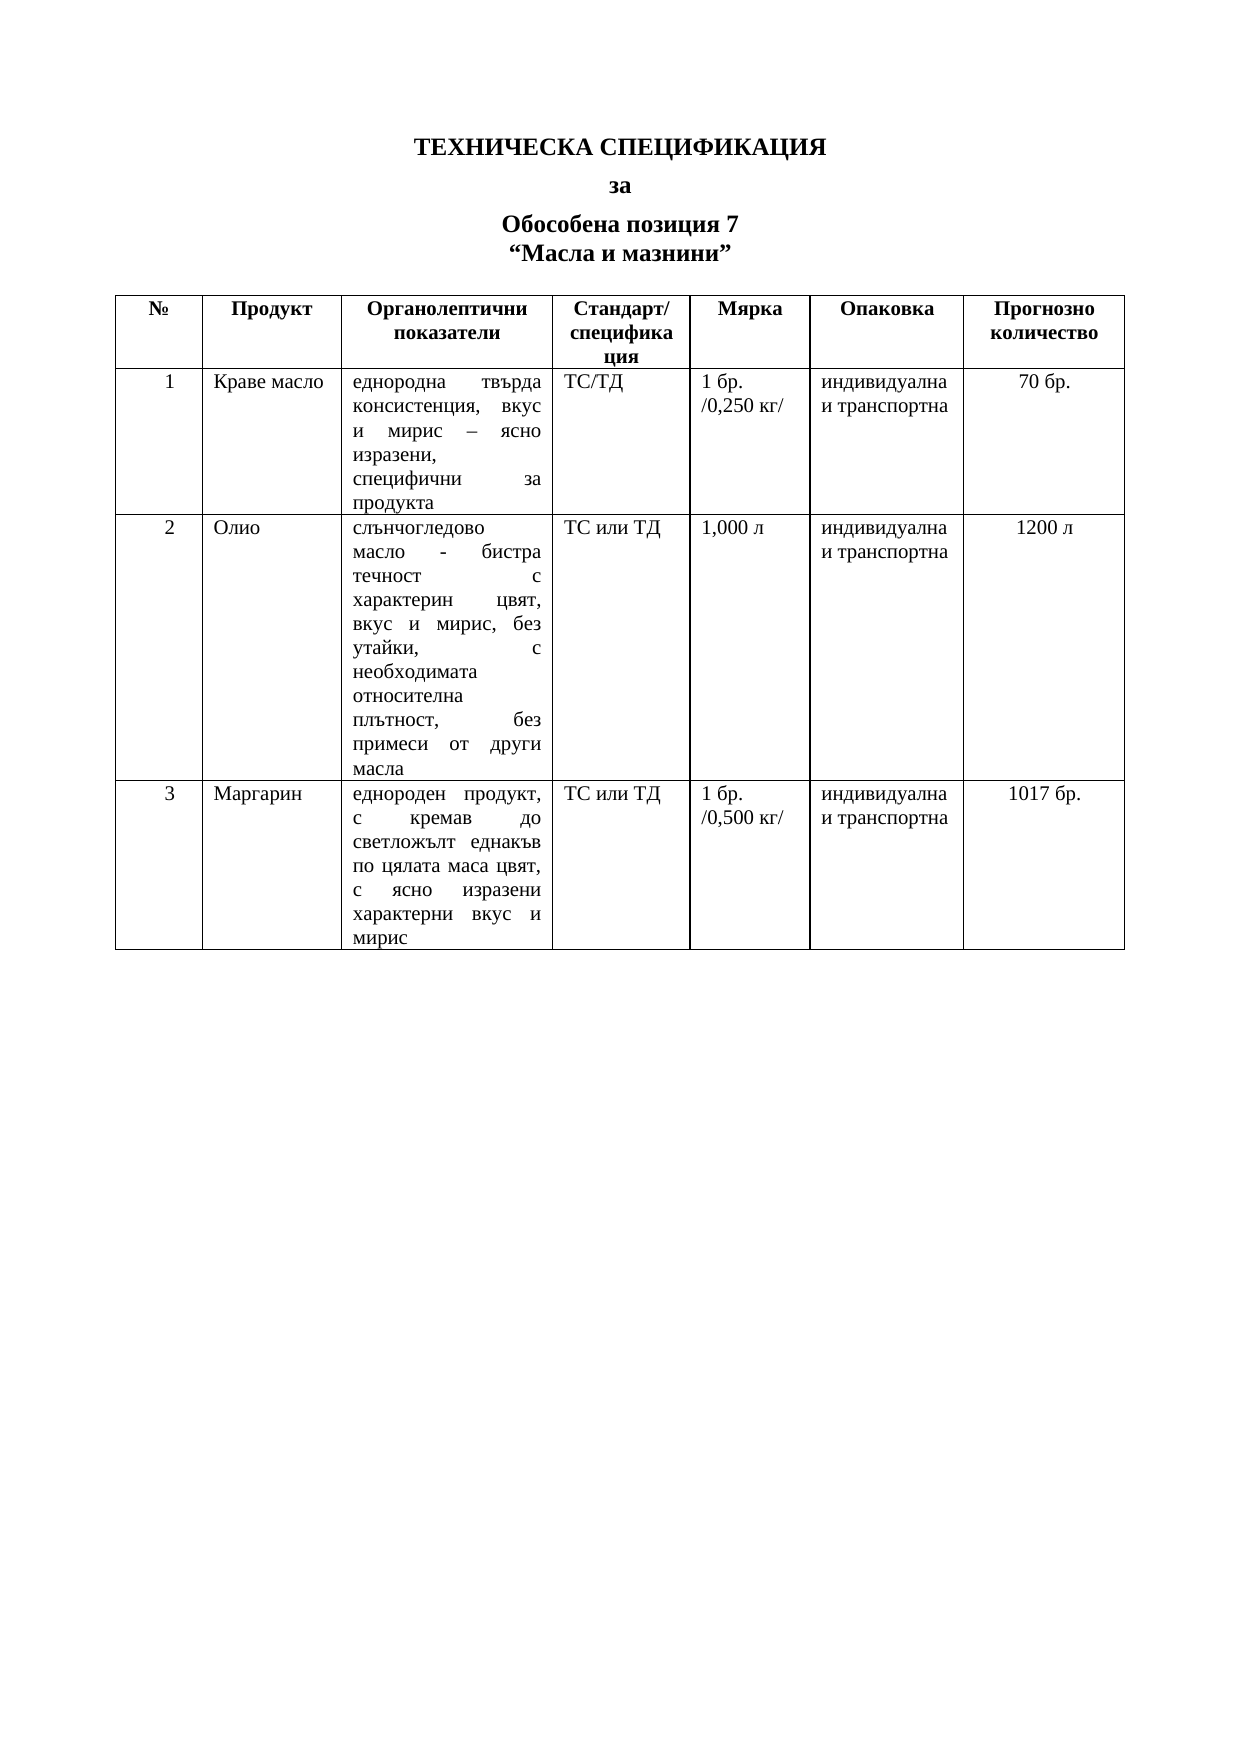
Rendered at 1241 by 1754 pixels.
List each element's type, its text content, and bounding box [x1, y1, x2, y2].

table_header Стандарт/ спецификация [553, 296, 689, 368]
table_cell 1,000 л [691, 515, 809, 779]
table_cell ТС или ТД [553, 781, 689, 949]
table_cell 70 бр. [964, 369, 1124, 514]
table_cell Маргарин [203, 781, 341, 949]
table_header Продукт [203, 296, 341, 368]
table_cell индивидуална и транспортна [811, 369, 963, 514]
text за [148, 171, 1093, 209]
table_cell еднороден продукт, с кремав до светложълт еднакъв по цялата маса цвят, с ясно изразени характерни вкус и мирис [342, 781, 552, 949]
table_header № [116, 296, 202, 368]
text Обособена позиция 7 [148, 209, 1093, 238]
table_cell Краве масло [203, 369, 341, 514]
table_cell ТС/ТД [553, 369, 689, 514]
table_cell 1 бр. /0,250 кг/ [691, 369, 809, 514]
table_header Опаковка [811, 296, 963, 368]
table_cell 1200 л [964, 515, 1124, 779]
table_cell ТС или ТД [553, 515, 689, 779]
table_cell индивидуална и транспортна [811, 515, 963, 779]
table_cell еднородна твърда консистенция, вкус и мирис – ясно изразени, специфични за продукта [342, 369, 552, 514]
text “Масла и мазнини” [148, 238, 1093, 266]
table_header Мярка [691, 296, 809, 368]
table_cell 1 [116, 369, 202, 514]
table_cell 3 [116, 781, 202, 949]
table_cell 2 [116, 515, 202, 779]
table_cell 1017 бр. [964, 781, 1124, 949]
table_header Органолептични показатели [342, 296, 552, 368]
table_cell Олио [203, 515, 341, 779]
text ТЕХНИЧЕСКА СПЕЦИФИКАЦИЯ [148, 132, 1093, 171]
table_header Прогнозно количество [964, 296, 1124, 368]
table_cell слънчогледово масло - бистра течност с характерин цвят, вкус и мирис, без утайки, с необходимата относителна плътност, без примеси от други масла [342, 515, 552, 779]
table_cell индивидуална и транспортна [811, 781, 963, 949]
table_cell 1 бр. /0,500 кг/ [691, 781, 809, 949]
